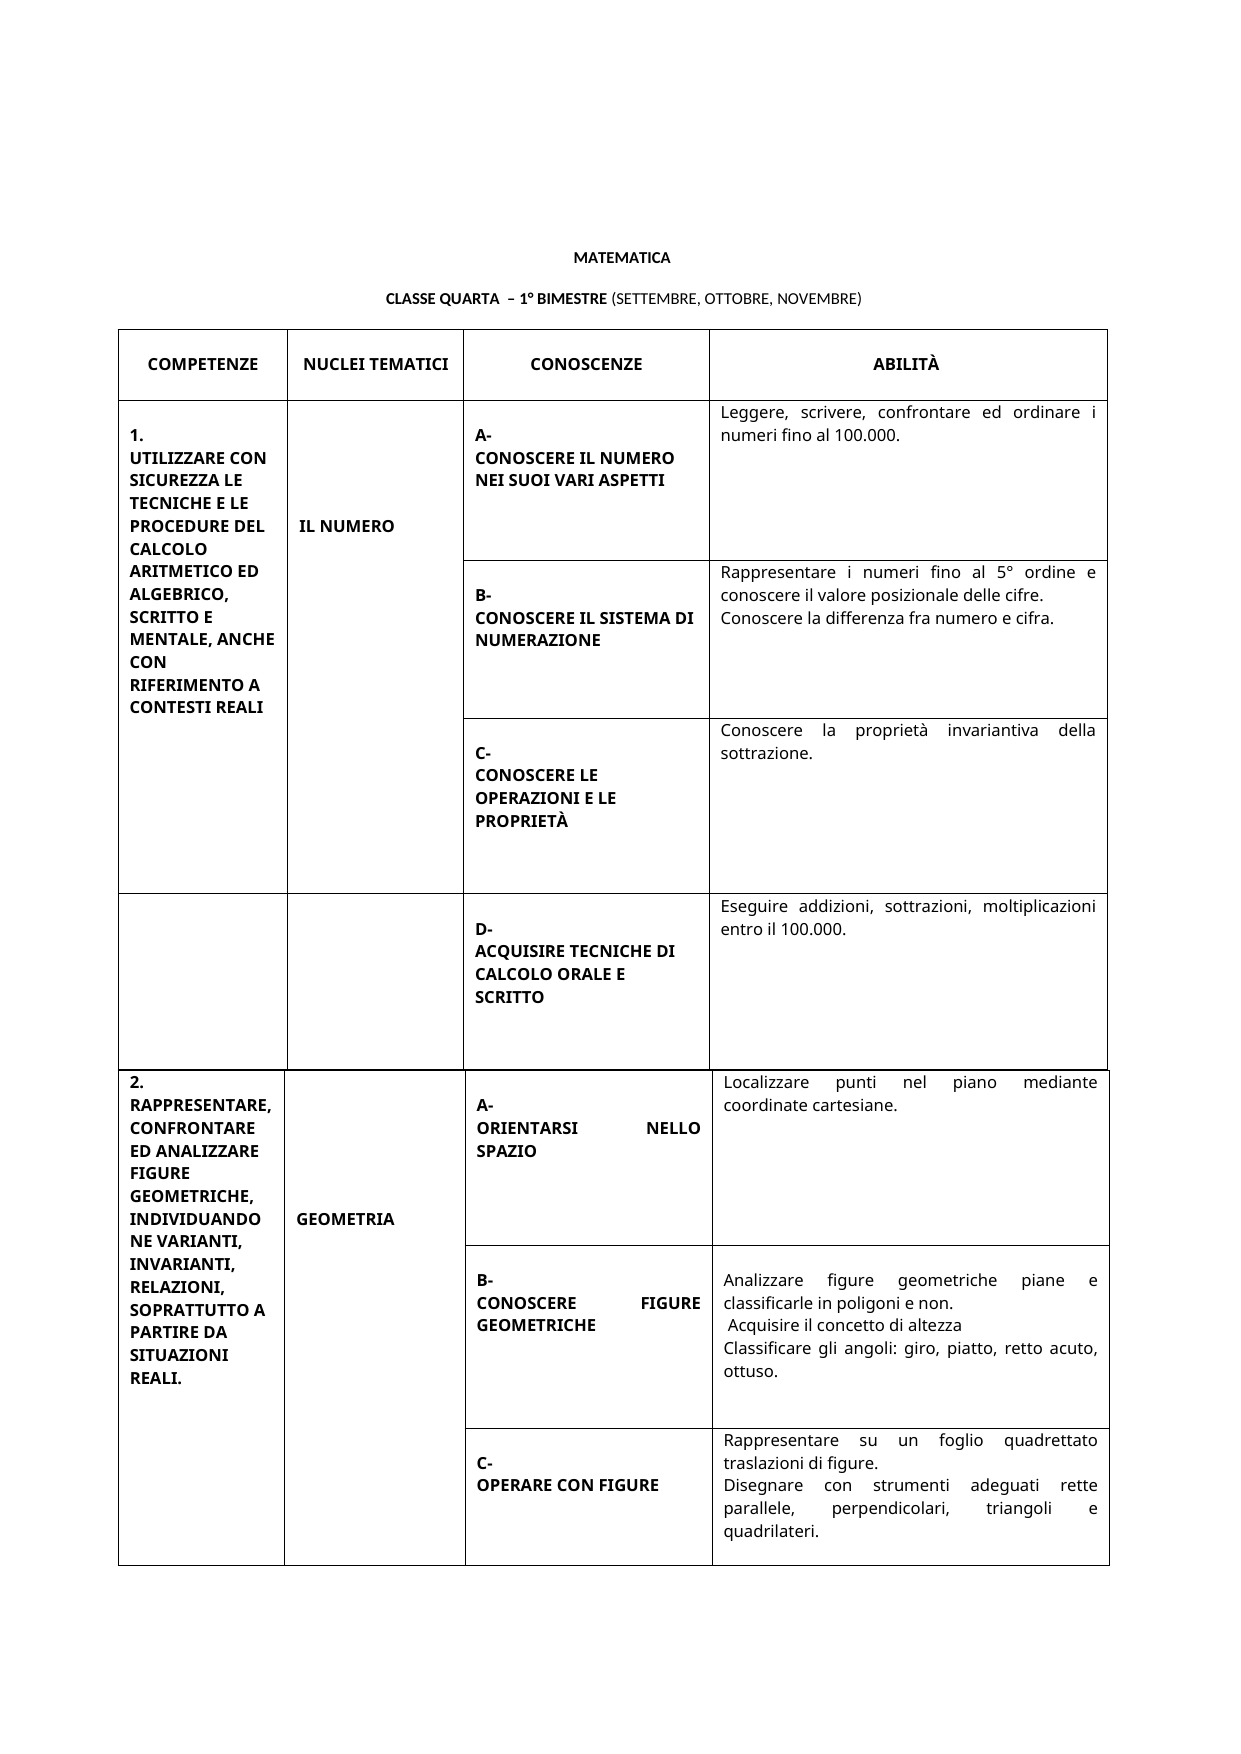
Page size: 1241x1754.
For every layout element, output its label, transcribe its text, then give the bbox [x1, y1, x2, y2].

table_cell Conoscere la proprietà invariantiva della sottrazione. [710, 719, 1107, 893]
table_header geometria [285, 1071, 465, 1565]
table_cell c- conoscere le operazioni e le proprietÀ [464, 719, 709, 893]
table_cell Rappresentare su un foglio quadrettato traslazioni di figure. Disegnare con strumenti adeguati rette parallele, perpendicolari, triangoli e quadrilateri. [713, 1429, 1109, 1565]
table_header 2. Rappresentare, confrontare ed analizzare figure geometriche, individuandone varianti, invarianti, relazioni, soprattutto a partire da situazioni reali. [119, 1071, 284, 1565]
title matematica [118, 248, 1122, 268]
table_cell Eseguire addizioni, sottrazioni, moltiplicazioni entro il 100.000. [710, 894, 1107, 1069]
table_cell [288, 894, 463, 1069]
text classe QUARTA – 1° BIMESTRE (SETTEMBRE, OTTOBRE, NOVEMBRE) [118, 288, 1122, 309]
table_cell Leggere, scrivere, confrontare ed ordinare i numeri fino al 100.000. [710, 401, 1107, 560]
table_cell d- acquisire tecniche di calcolo orale e scritto [464, 894, 709, 1069]
table_cell il numero [288, 401, 463, 893]
table_header Localizzare punti nel piano mediante coordinate cartesiane. [713, 1071, 1109, 1245]
table_cell a- conoscere il numero nei suoi vari aspetti [464, 401, 709, 560]
table_cell 1. utilizzare con sicurezza le tecniche e le procedure del calcolo aritmetico ed algebrico, scritto e mentale, anche con riferimento a contesti reali [119, 401, 287, 893]
table_cell b- conoscere il sistema di numerazione [464, 561, 709, 718]
table_header CONOSCENZE [464, 330, 709, 400]
table_header a- orientarsi nello spazio [466, 1071, 712, 1245]
table_cell [119, 894, 287, 1069]
table_cell c- operare con figure [466, 1429, 712, 1565]
table_cell Analizzare figure geometriche piane e classificarle in poligoni e non. Acquisire il concetto di altezza Classificare gli angoli: giro, piatto, retto acuto, ottuso. [713, 1246, 1109, 1427]
table_cell Rappresentare i numeri fino al 5° ordine e conoscere il valore posizionale delle cifre. Conoscere la differenza fra numero e cifra. [710, 561, 1107, 718]
table_header abilità [710, 330, 1107, 400]
table_cell b- conoscere figure geometriche [466, 1246, 712, 1427]
table_header COMPETENZE [119, 330, 287, 400]
table_header nuclei tematici [288, 330, 463, 400]
